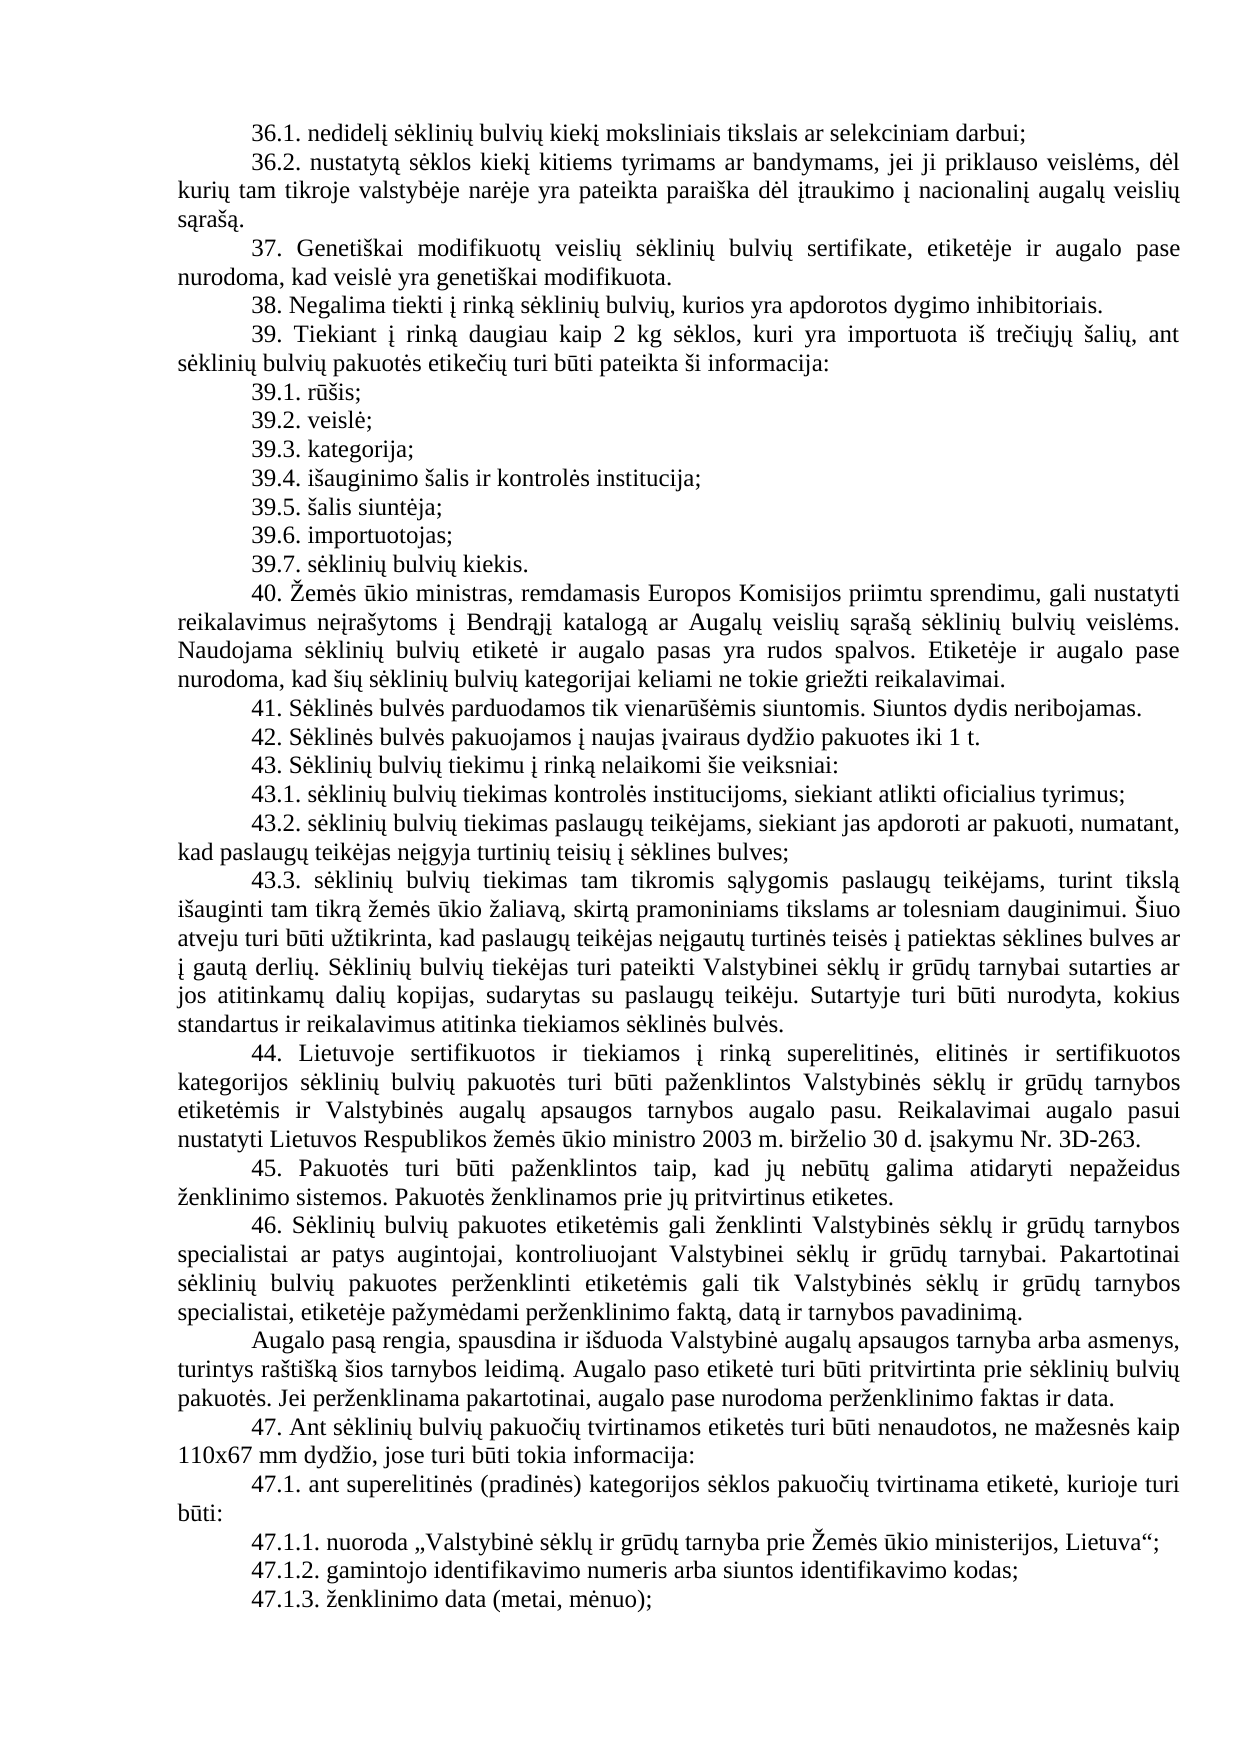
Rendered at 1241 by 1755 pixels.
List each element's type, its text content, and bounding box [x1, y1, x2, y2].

text 39.3. kategorija; [177, 434, 1181, 463]
text 36.1. nedidelį sėklinių bulvių kiekį moksliniais tikslais ar selekciniam darbui; [177, 118, 1181, 147]
text 39.7. sėklinių bulvių kiekis. [177, 549, 1181, 578]
text Augalo pasą rengia, spausdina ir išduoda Valstybinė augalų apsaugos tarnyba arba asmenys, turintys raštišką šios tarnybos leidimą. Augalo paso etiketė turi būti pritvirtinta prie sėklinių bulvių pakuotės. Jei perženklinama pakartotinai, augalo pase nurodoma perženklinimo faktas ir data. [177, 1326, 1181, 1412]
text 47.1.1. nuoroda „Valstybinė sėklų ir grūdų tarnyba prie Žemės ūkio ministerijos, Lietuva“; [177, 1527, 1181, 1556]
text 39.2. veislė; [177, 406, 1181, 434]
text 43. Sėklinių bulvių tiekimu į rinką nelaikomi šie veiksniai: [177, 751, 1181, 779]
text 47.1.3. ženklinimo data (metai, mėnuo); [177, 1584, 1181, 1613]
text 43.1. sėklinių bulvių tiekimas kontrolės institucijoms, siekiant atlikti oficialius tyrimus; [177, 779, 1181, 808]
text 39.6. importuotojas; [177, 521, 1181, 549]
text 40. Žemės ūkio ministras, remdamasis Europos Komisijos priimtu sprendimu, gali nustatyti reikalavimus neįrašytoms į Bendrąjį katalogą ar Augalų veislių sąrašą sėklinių bulvių veislėms. Naudojama sėklinių bulvių etiketė ir augalo pasas yra rudos spalvos. Etiketėje ir augalo pase nurodoma, kad šių sėklinių bulvių kategorijai keliami ne tokie griežti reikalavimai. [177, 578, 1181, 693]
text 47. Ant sėklinių bulvių pakuočių tvirtinamos etiketės turi būti nenaudotos, ne mažesnės kaip 110x67 mm dydžio, jose turi būti tokia informacija: [177, 1412, 1181, 1469]
text 41. Sėklinės bulvės parduodamos tik vienarūšėmis siuntomis. Siuntos dydis neribojamas. [177, 693, 1181, 722]
text 43.2. sėklinių bulvių tiekimas paslaugų teikėjams, siekiant jas apdoroti ar pakuoti, numatant, kad paslaugų teikėjas neįgyja turtinių teisių į sėklines bulves; [177, 808, 1181, 866]
text 39.4. išauginimo šalis ir kontrolės institucija; [177, 463, 1181, 492]
text 42. Sėklinės bulvės pakuojamos į naujas įvairaus dydžio pakuotes iki 1 t. [177, 722, 1181, 751]
text 43.3. sėklinių bulvių tiekimas tam tikromis sąlygomis paslaugų teikėjams, turint tikslą išauginti tam tikrą žemės ūkio žaliavą, skirtą pramoniniams tikslams ar tolesniam dauginimui. Šiuo atveju turi būti užtikrinta, kad paslaugų teikėjas neįgautų turtinės teisės į patiektas sėklines bulves ar į gautą derlių. Sėklinių bulvių tiekėjas turi pateikti Valstybinei sėklų ir grūdų tarnybai sutarties ar jos atitinkamų dalių kopijas, sudarytas su paslaugų teikėju. Sutartyje turi būti nurodyta, kokius standartus ir reikalavimus atitinka tiekiamos sėklinės bulvės. [177, 866, 1181, 1038]
text 44. Lietuvoje sertifikuotos ir tiekiamos į rinką superelitinės, elitinės ir sertifikuotos kategorijos sėklinių bulvių pakuotės turi būti paženklintos Valstybinės sėklų ir grūdų tarnybos etiketėmis ir Valstybinės augalų apsaugos tarnybos augalo pasu. Reikalavimai augalo pasui nustatyti Lietuvos Respublikos žemės ūkio ministro 2003 m. birželio 30 d. įsakymu Nr. 3D-263. [177, 1038, 1181, 1153]
text 39.1. rūšis; [177, 377, 1181, 406]
text 38. Negalima tiekti į rinką sėklinių bulvių, kurios yra apdorotos dygimo inhibitoriais. [177, 291, 1181, 319]
text 47.1. ant superelitinės (pradinės) kategorijos sėklos pakuočių tvirtinama etiketė, kurioje turi būti: [177, 1469, 1181, 1527]
text 39. Tiekiant į rinką daugiau kaip 2 kg sėklos, kuri yra importuota iš trečiųjų šalių, ant sėklinių bulvių pakuotės etikečių turi būti pateikta ši informacija: [177, 319, 1181, 377]
text 37. Genetiškai modifikuotų veislių sėklinių bulvių sertifikate, etiketėje ir augalo pase nurodoma, kad veislė yra genetiškai modifikuota. [177, 233, 1181, 291]
text 46. Sėklinių bulvių pakuotes etiketėmis gali ženklinti Valstybinės sėklų ir grūdų tarnybos specialistai ar patys augintojai, kontroliuojant Valstybinei sėklų ir grūdų tarnybai. Pakartotinai sėklinių bulvių pakuotes perženklinti etiketėmis gali tik Valstybinės sėklų ir grūdų tarnybos specialistai, etiketėje pažymėdami perženklinimo faktą, datą ir tarnybos pavadinimą. [177, 1211, 1181, 1326]
text 39.5. šalis siuntėja; [177, 492, 1181, 521]
text 47.1.2. gamintojo identifikavimo numeris arba siuntos identifikavimo kodas; [177, 1556, 1181, 1584]
text 45. Pakuotės turi būti paženklintos taip, kad jų nebūtų galima atidaryti nepažeidus ženklinimo sistemos. Pakuotės ženklinamos prie jų pritvirtinus etiketes. [177, 1153, 1181, 1211]
text 36.2. nustatytą sėklos kiekį kitiems tyrimams ar bandymams, jei ji priklauso veislėms, dėl kurių tam tikroje valstybėje narėje yra pateikta paraiška dėl įtraukimo į nacionalinį augalų veislių sąrašą. [177, 147, 1181, 233]
